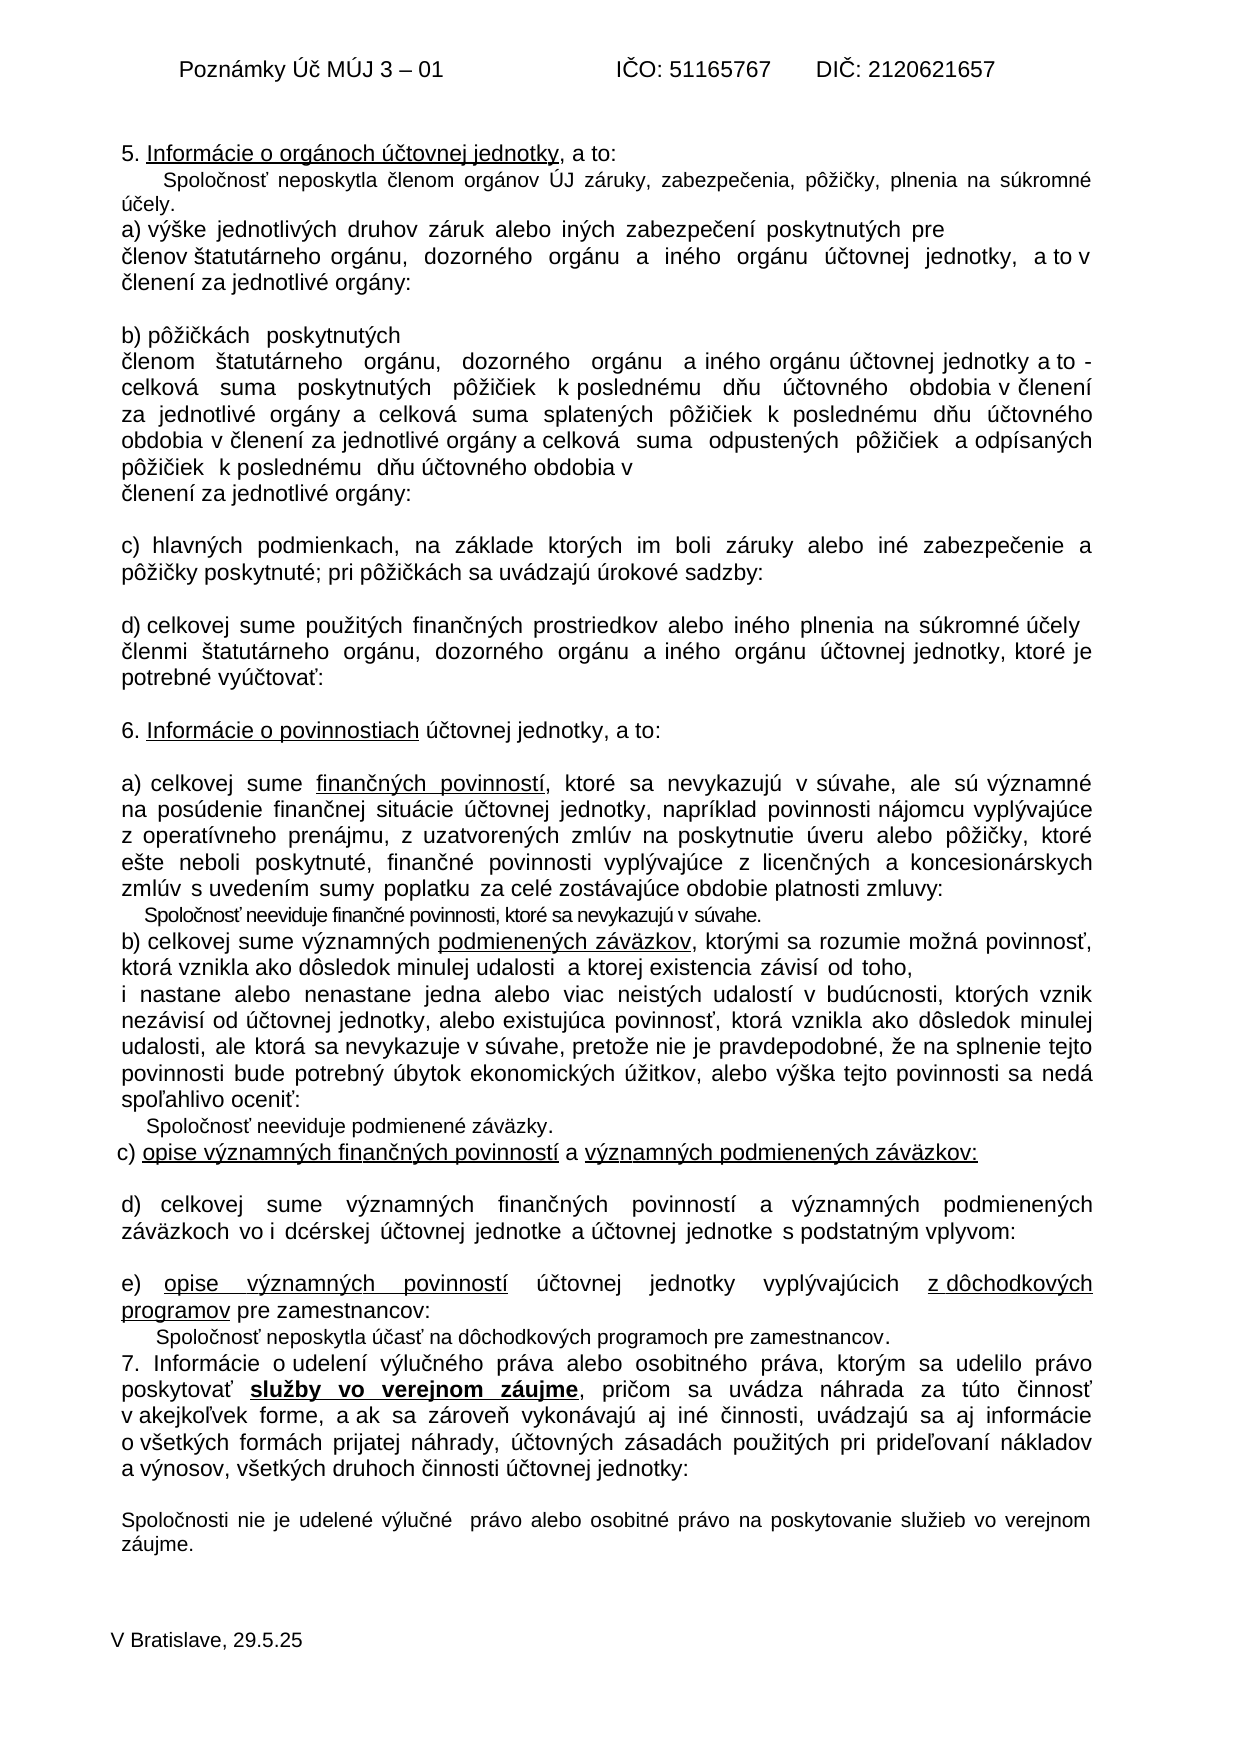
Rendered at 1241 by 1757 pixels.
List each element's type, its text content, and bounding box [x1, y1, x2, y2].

text e) opise významných povinností účtovnej jednotky vyplývajúcich z dôchodkových programov pre zamestnancov: [121, 1270, 1093, 1323]
text členení za jednotlivé orgány: [121, 269, 1093, 295]
text Spoločnosť neeviduje finančné povinnosti, ktoré sa nevykazujú v súvahe. [121, 901, 1093, 928]
text i nastane alebo nenastane jedna alebo viac neistých udalostí v budúcnosti, ktorých vznik nezávisí od účtovnej jednotky, alebo existujúca povinnosť, ktorá vznikla ako dôsledok minulej udalosti, ale ktorá sa nevykazuje v súvahe, pretože nie je pravdepodobné, že na splnenie tejto povinnosti bude potrebný úbytok ekonomických úžitkov, alebo výška tejto povinnosti sa nedá spoľahlivo oceniť: [121, 981, 1093, 1112]
text c) opise významných finančných povinností a významných podmienených záväzkov: [110, 1139, 1093, 1165]
text 7. Informácie o udelení výlučného práva alebo osobitného práva, ktorým sa udelilo právo poskytovať služby vo verejnom záujme, pričom sa uvádza náhrada za túto činnosť v akejkoľvek forme, a ak sa zároveň vykonávajú aj iné činnosti, uvádzajú sa aj informácie o všetkých formách prijatej náhrady, účtovných zásadách použitých pri prideľovaní nákladov a výnosov, všetkých druhoch činnosti účtovnej jednotky: [121, 1349, 1093, 1481]
text b) pôžičkách poskytnutých [121, 322, 1093, 348]
text členení za jednotlivé orgány: [121, 480, 1093, 506]
text d) celkovej sume použitých finančných prostriedkov alebo iného plnenia na súkromné účely [121, 612, 1093, 638]
text členom štatutárneho orgánu, dozorného orgánu a iného orgánu účtovnej jednotky a to - celková suma poskytnutých pôžičiek k poslednému dňu účtovného obdobia v členení za jednotlivé orgány a celková suma splatených pôžičiek k poslednému dňu účtovného obdobia v členení za jednotlivé orgány a celková suma odpustených pôžičiek a odpísaných pôžičiek k poslednému dňu účtovného obdobia v [121, 348, 1093, 480]
text a) výške jednotlivých druhov záruk alebo iných zabezpečení poskytnutých pre [121, 216, 1093, 243]
text 6. Informácie o povinnostiach účtovnej jednotky, a to: [121, 717, 1093, 743]
text členmi štatutárneho orgánu, dozorného orgánu a iného orgánu účtovnej jednotky, ktoré je potrebné vyúčtovať: [121, 638, 1093, 691]
text c) hlavných podmienkach, na základe ktorých im boli záruky alebo iné zabezpečenie a pôžičky poskytnuté; pri pôžičkách sa uvádzajú úrokové sadzby: [121, 532, 1093, 585]
text Spoločnosť neposkytla účasť na dôchodkových programoch pre zamestnancov. [121, 1323, 1093, 1349]
text Spoločnosť neeviduje podmienené záväzky. [121, 1112, 1093, 1139]
text členov štatutárneho orgánu, dozorného orgánu a iného orgánu účtovnej jednotky, a to v [121, 243, 1093, 269]
text V Bratislave, 29.5.25 [110, 1627, 1093, 1651]
text Spoločnosti nie je udelené výlučné právo alebo osobitné právo na poskytovanie služieb vo verejnom záujme. [121, 1508, 1093, 1556]
text b) celkovej sume významných podmienených záväzkov, ktorými sa rozumie možná povinnosť, ktorá vznikla ako dôsledok minulej udalosti a ktorej existencia závisí od toho, [121, 928, 1093, 981]
text 5. Informácie o orgánoch účtovnej jednotky, a to: [121, 139, 1093, 166]
text a) celkovej sume finančných povinností, ktoré sa nevykazujú v súvahe, ale sú významné na posúdenie finančnej situácie účtovnej jednotky, napríklad povinnosti nájomcu vyplývajúce z operatívneho prenájmu, z uzatvorených zmlúv na poskytnutie úveru alebo pôžičky, ktoré ešte neboli poskytnuté, finančné povinnosti vyplývajúce z licenčných a koncesionárskych zmlúv s uvedením sumy poplatku za celé zostávajúce obdobie platnosti zmluvy: [121, 770, 1093, 901]
text d) celkovej sume významných finančných povinností a významných podmienených záväzkoch vo i dcérskej účtovnej jednotke a účtovnej jednotke s podstatným vplyvom: [121, 1191, 1093, 1244]
text Spoločnosť neposkytla členom orgánov ÚJ záruky, zabezpečenia, pôžičky, plnenia na súkromné účely. [121, 166, 1093, 216]
